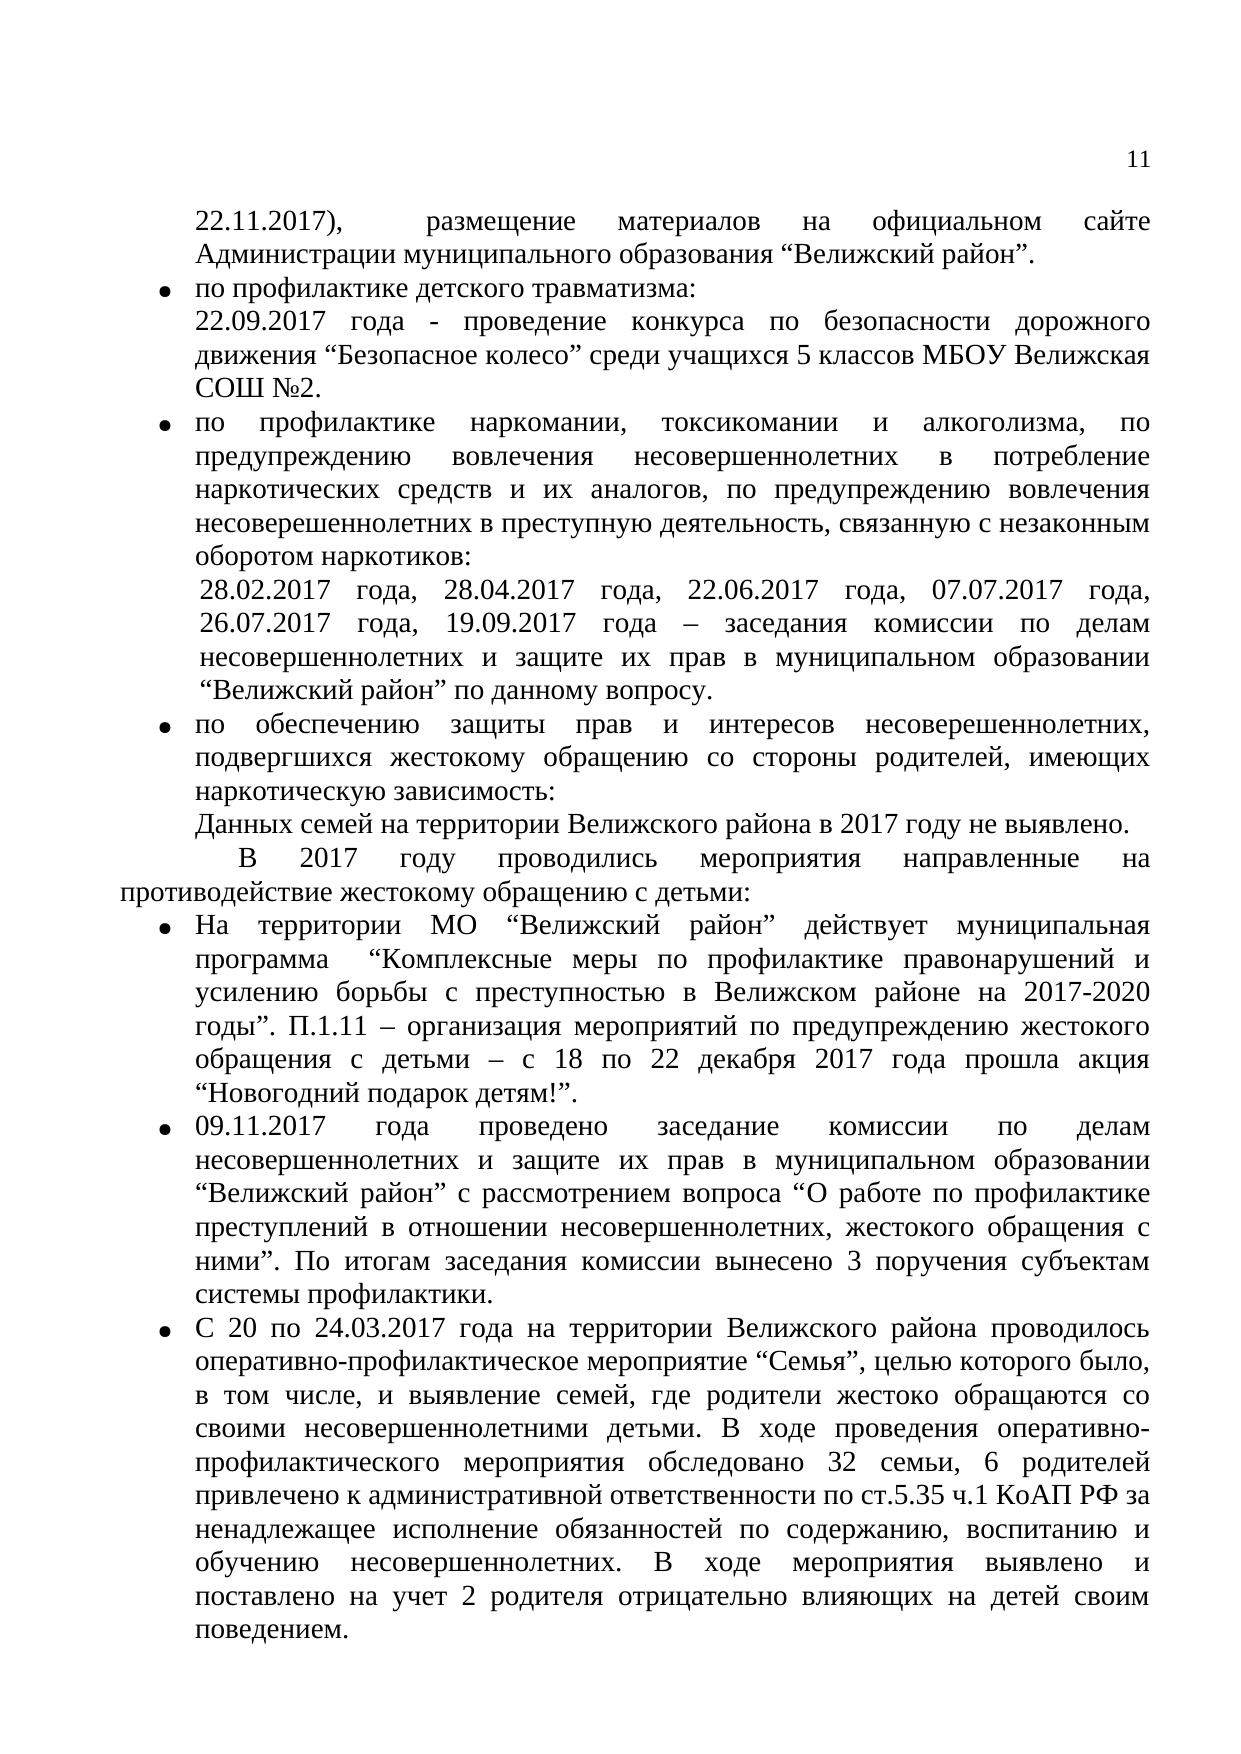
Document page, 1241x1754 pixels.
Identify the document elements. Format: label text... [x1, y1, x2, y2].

text В 2017 году проводились мероприятия направленные на противодействие жестокому обращению с детьми: [120, 840, 1151, 907]
list по обеспечению защиты прав и интересов несоверешеннолетних, подвергшихся жестокому обращению со стороны родителей, имеющих наркотическую зависимость: [157, 706, 1151, 807]
list 22.09.2017 года - проведение конкурса по безопасности дорожного движения “Безопасное колесо” среди учащихся 5 классов МБОУ Велижская СОШ №2. [157, 303, 1151, 404]
list 09.11.2017 года проведено заседание комиссии по делам несовершеннолетних и защите их прав в муниципальном образовании “Велижский район” с рассмотрением вопроса “О работе по профилактике преступлений в отношении несовершеннолетних, жестокого обращения с ними”. По итогам заседания комиссии вынесено 3 поручения субъектам системы профилактики. [157, 1108, 1151, 1310]
list 22.11.2017), размещение материалов на официальном сайте Администрации муниципального образования “Велижский район”. [157, 203, 1151, 270]
text 28.02.2017 года, 28.04.2017 года, 22.06.2017 года, 07.07.2017 года, 26.07.2017 года, 19.09.2017 года – заседания комиссии по делам несовершеннолетних и защите их прав в муниципальном образовании “Велижский район” по данному вопросу. [199, 572, 1151, 706]
list На территории МО “Велижский район” действует муниципальная программа “Комплексные меры по профилактике правонарушений и усилению борьбы с преступностью в Велижском районе на 2017-2020 годы”. П.1.11 – организация мероприятий по предупреждению жестокого обращения с детьми – с 18 по 22 декабря 2017 года прошла акция “Новогодний подарок детям!”. [157, 907, 1151, 1108]
list по профилактике детского травматизма: [157, 270, 1151, 303]
list Данных семей на территории Велижского района в 2017 году не выявлено. [157, 807, 1151, 840]
list по профилактике наркомании, токсикомании и алкоголизма, по предупреждению вовлечения несовершеннолетних в потребление наркотических средств и их аналогов, по предупреждению вовлечения несоверешеннолетних в преступную деятельность, связанную с незаконным оборотом наркотиков: [157, 404, 1151, 572]
list С 20 по 24.03.2017 года на территории Велижского района проводилось оперативно-профилактическое мероприятие “Семья”, целью которого было, в том числе, и выявление семей, где родители жестоко обращаются со своими несовершеннолетними детьми. В ходе проведения оперативно-профилактического мероприятия обследовано 32 семьи, 6 родителей привлечено к административной ответственности по ст.5.35 ч.1 КоАП РФ за ненадлежащее исполнение обязанностей по содержанию, воспитанию и обучению несовершеннолетних. В ходе мероприятия выявлено и поставлено на учет 2 родителя отрицательно влияющих на детей своим поведением. [157, 1310, 1151, 1645]
